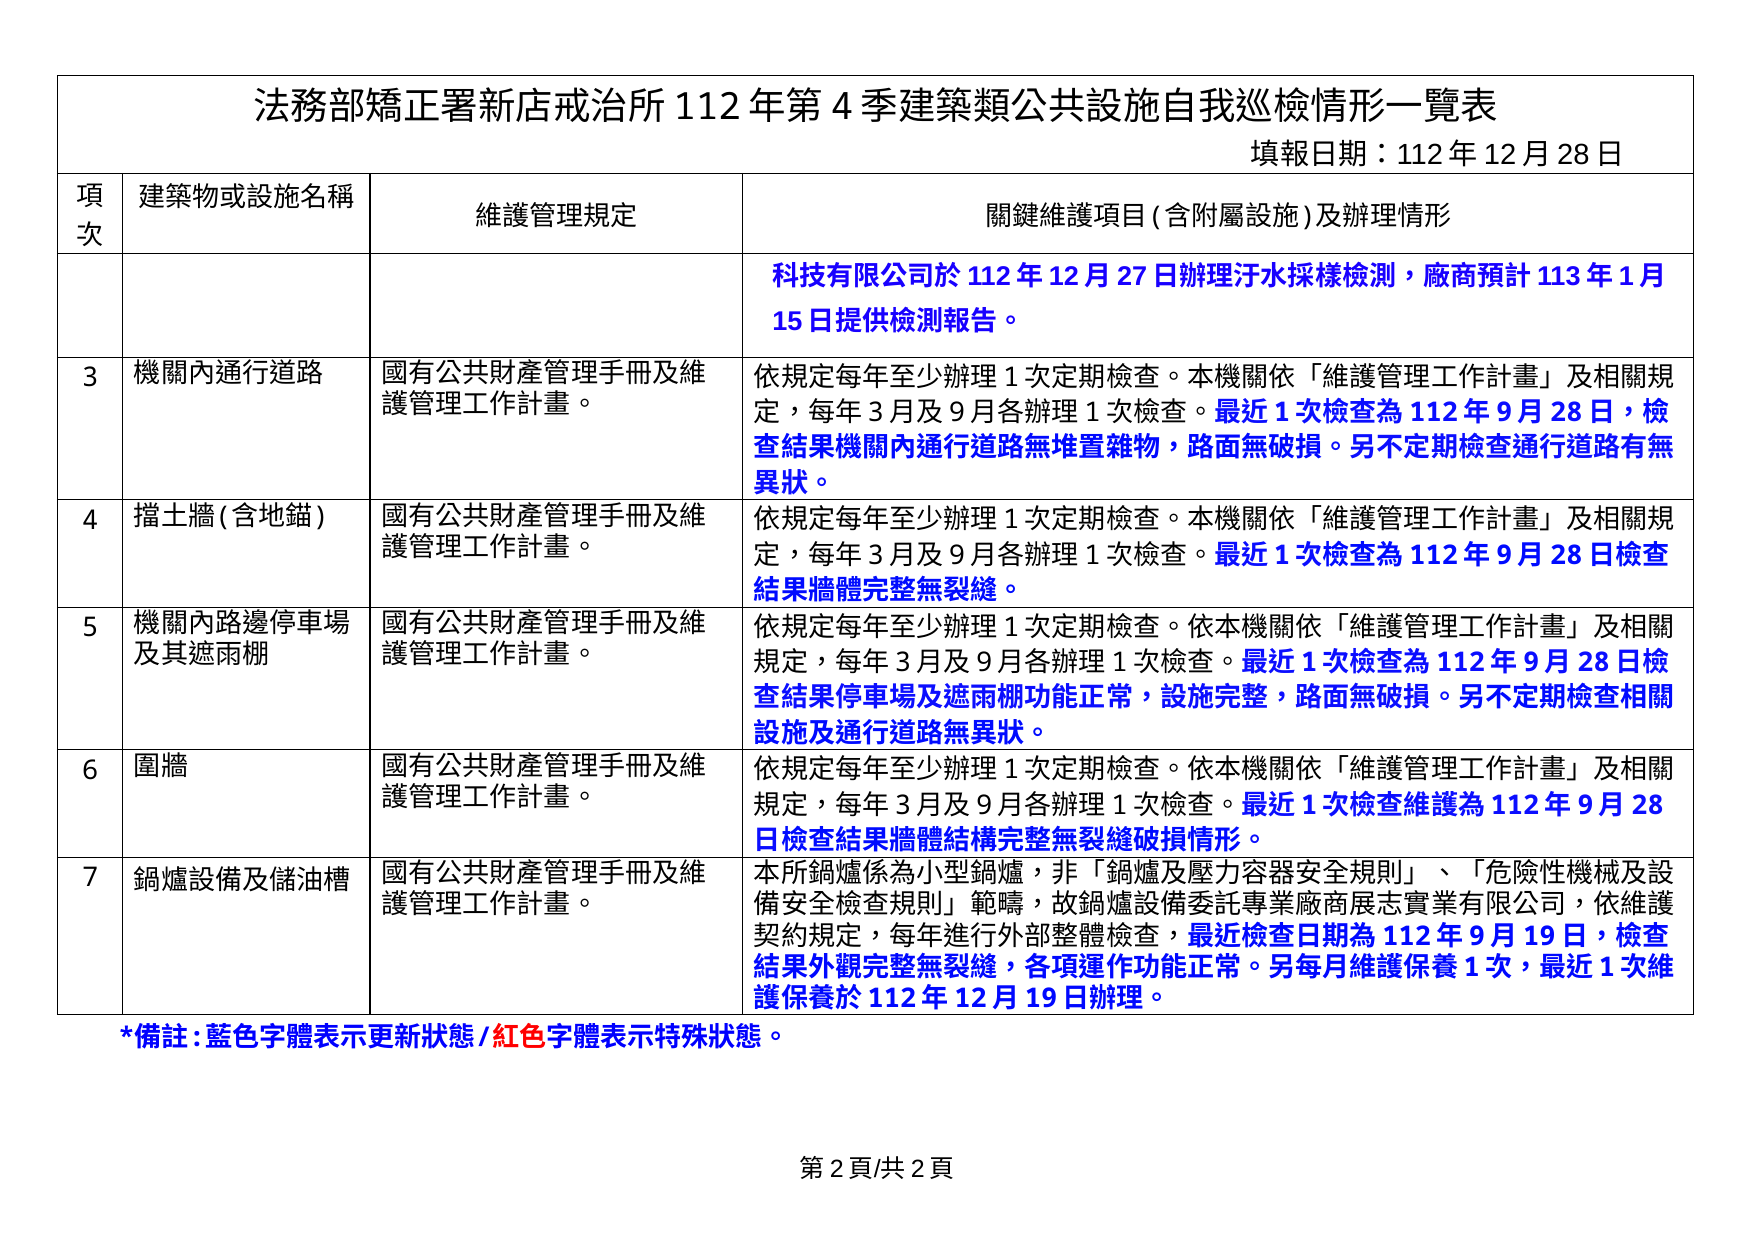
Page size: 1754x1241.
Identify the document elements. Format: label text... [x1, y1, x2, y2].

table_cell 項次 [58, 174, 122, 252]
table_cell 國有公共財產管理手冊及維護管理工作計畫。 [371, 358, 742, 499]
text *備註:藍色字體表示更新狀態/紅色字體表示特殊狀態。 [118, 1015, 1636, 1054]
table_cell 依規定每年至少辦理1次定期檢查。本機關依「維護管理工作計畫」及相關規定，每年3月及9月各辦理1次檢查。最近1次檢查為112年9月28日檢查結果牆體完整無裂縫。 [743, 500, 1693, 607]
table_cell 本所鍋爐係為小型鍋爐，非「鍋爐及壓力容器安全規則」、「危險性機械及設備安全檢查規則」範疇，故鍋爐設備委託專業廠商展志實業有限公司，依維護契約規定，每年進行外部整體檢查，最近檢查日期為112年9月19日，檢查結果外觀完整無裂縫，各項運作功能正常。另每月維護保養1次，最近1次維護保養於112年12月19日辦理。 [743, 858, 1693, 1014]
table_header 法務部矯正署新店戒治所112年第4季建築類公共設施自我巡檢情形一覽表 填報日期：112年12月28日 [58, 76, 1693, 173]
table_cell 機關內通行道路 [123, 358, 369, 499]
table_cell 擋土牆(含地錨) [123, 500, 369, 607]
table_cell 國有公共財產管理手冊及維護管理工作計畫。 [371, 858, 742, 1014]
table_cell 關鍵維護項目(含附屬設施)及辦理情形 [743, 174, 1693, 252]
table_cell 3 [58, 358, 122, 499]
table_cell 依規定每年至少辦理1次定期檢查。依本機關依「維護管理工作計畫」及相關規定，每年3月及9月各辦理1次檢查。最近1次檢查維護為112年9月28日檢查結果牆體結構完整無裂縫破損情形。 [743, 750, 1693, 857]
table_cell 5 [58, 608, 122, 749]
table_cell 6 [58, 750, 122, 857]
table_cell [58, 254, 122, 357]
table_cell 維護管理規定 [371, 174, 742, 252]
table_cell 鍋爐設備及儲油槽 [123, 858, 369, 1014]
table_cell 科技有限公司於112年12月27日辦理汙水採樣檢測，廠商預計113年1月15日提供檢測報告。 [743, 254, 1693, 357]
table_cell 國有公共財產管理手冊及維護管理工作計畫。 [371, 500, 742, 607]
table_cell 依規定每年至少辦理1次定期檢查。依本機關依「維護管理工作計畫」及相關規定，每年3月及9月各辦理1次檢查。最近1次檢查為112年9月28日檢查結果停車場及遮雨棚功能正常，設施完整，路面無破損。另不定期檢查相關設施及通行道路無異狀。 [743, 608, 1693, 749]
table_cell 7 [58, 858, 122, 1014]
table_cell [371, 254, 742, 357]
table_cell 4 [58, 500, 122, 607]
table_cell 機關內路邊停車場及其遮雨棚 [123, 608, 369, 749]
table_cell 建築物或設施名稱 [123, 174, 369, 252]
table_cell 依規定每年至少辦理1次定期檢查。本機關依「維護管理工作計畫」及相關規定，每年3月及9月各辦理1次檢查。最近1次檢查為112年9月28日，檢查結果機關內通行道路無堆置雜物，路面無破損。另不定期檢查通行道路有無異狀。 [743, 358, 1693, 499]
table_cell 圍牆 [123, 750, 369, 857]
table_cell 國有公共財產管理手冊及維護管理工作計畫。 [371, 608, 742, 749]
table_cell 國有公共財產管理手冊及維護管理工作計畫。 [371, 750, 742, 857]
table_cell [123, 254, 369, 357]
